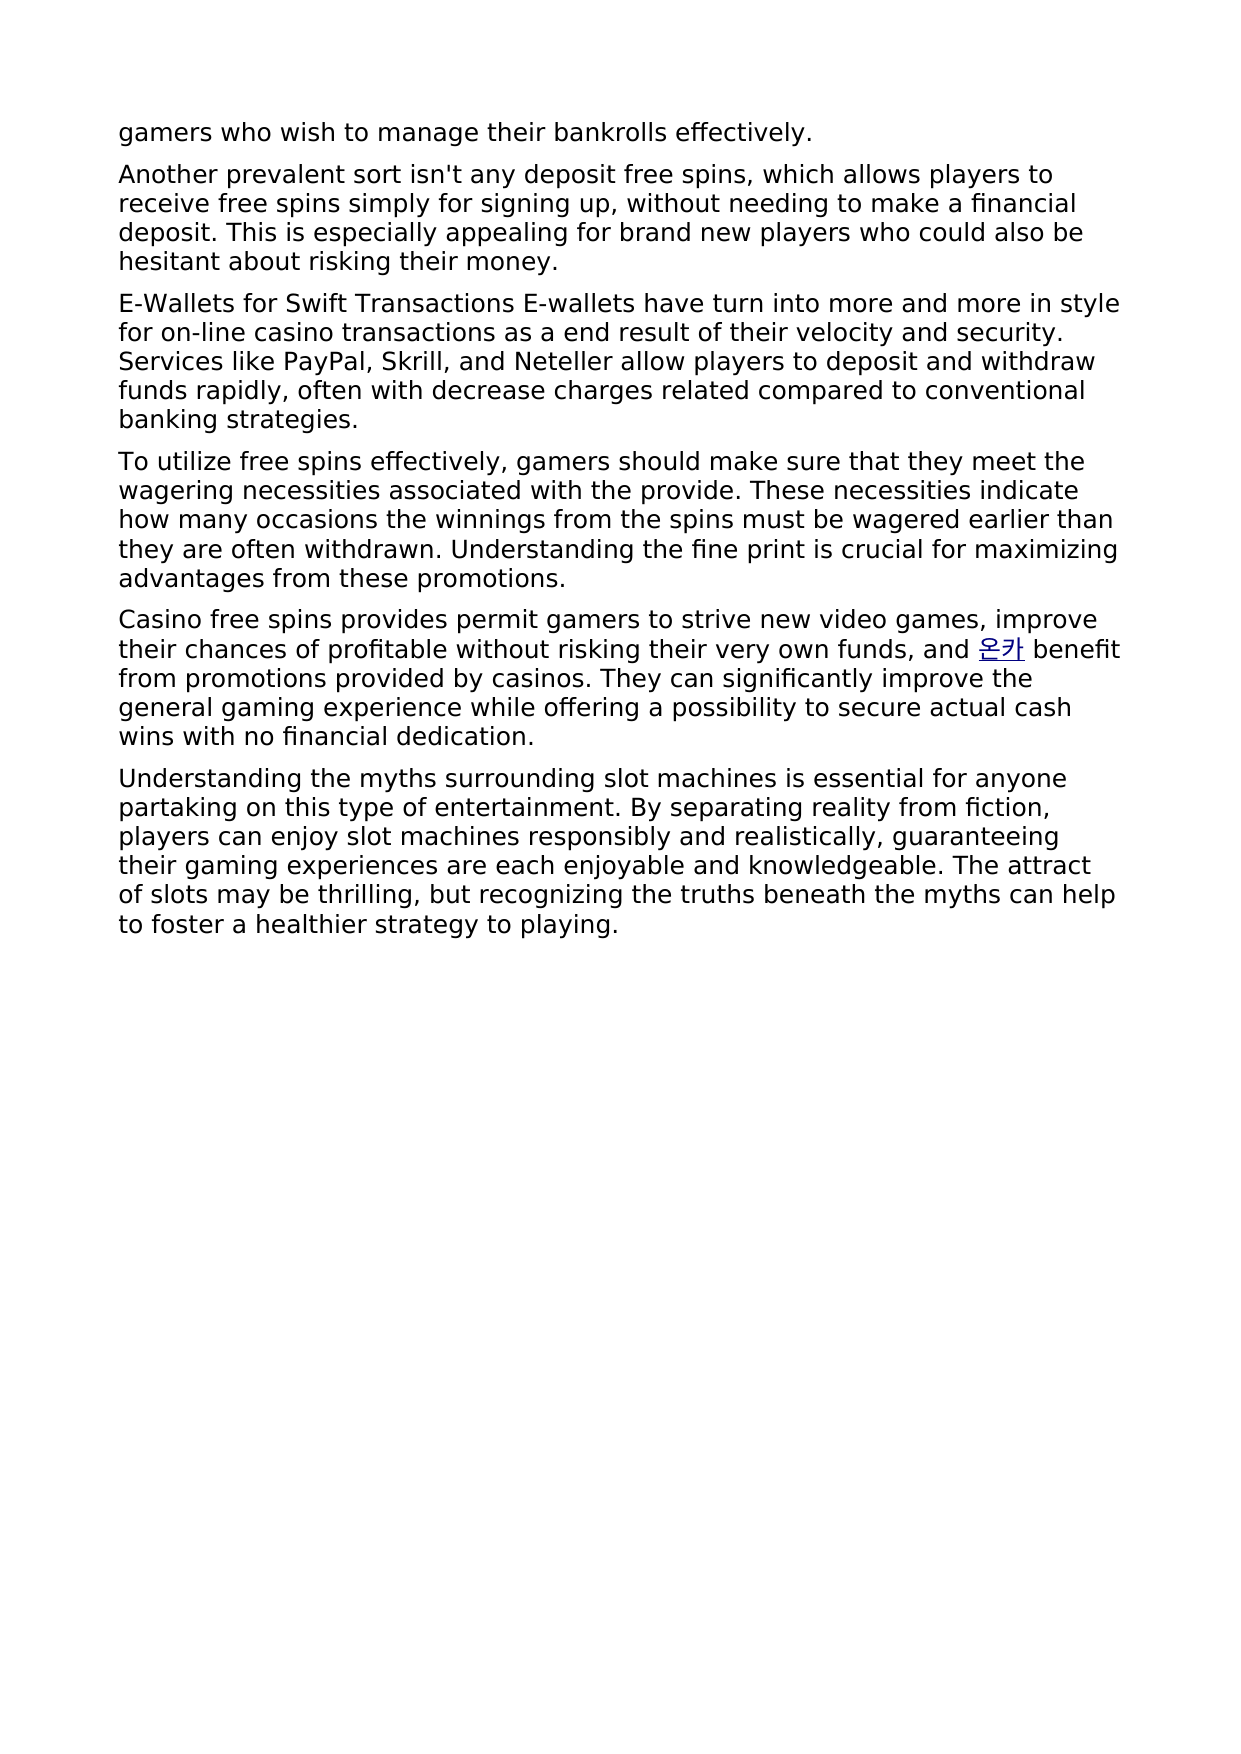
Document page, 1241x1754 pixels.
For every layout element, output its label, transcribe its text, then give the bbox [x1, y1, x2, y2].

text gamers who wish to manage their bankrolls effectively. [118, 118, 1122, 147]
text To utilize free spins effectively, gamers should make sure that they meet the wagering necessities associated with the provide. These necessities indicate how many occasions the winnings from the spins must be wagered earlier than they are often withdrawn. Understanding the fine print is crucial for maximizing advantages from these promotions. [118, 447, 1122, 593]
text Understanding the myths surrounding slot machines is essential for anyone partaking on this type of entertainment. By separating reality from fiction, players can enjoy slot machines responsibly and realistically, guaranteeing their gaming experiences are each enjoyable and knowledgeable. The attract of slots may be thrilling, but recognizing the truths beneath the myths can help to foster a healthier strategy to playing. [118, 764, 1122, 939]
text Casino free spins provides permit gamers to strive new video games, improve their chances of profitable without risking their very own funds, and 온카 benefit from promotions provided by casinos. They can significantly improve the general gaming experience while offering a possibility to secure actual cash wins with no financial dedication. [118, 606, 1122, 751]
text Another prevalent sort isn't any deposit free spins, which allows players to receive free spins simply for signing up, without needing to make a financial deposit. This is especially appealing for brand new players who could also be hesitant about risking their money. [118, 160, 1122, 276]
text E-Wallets for Swift Transactions E-wallets have turn into more and more in style for on-line casino transactions as a end result of their velocity and security. Services like PayPal, Skrill, and Neteller allow players to deposit and withdraw funds rapidly, often with decrease charges related compared to conventional banking strategies. [118, 289, 1122, 435]
